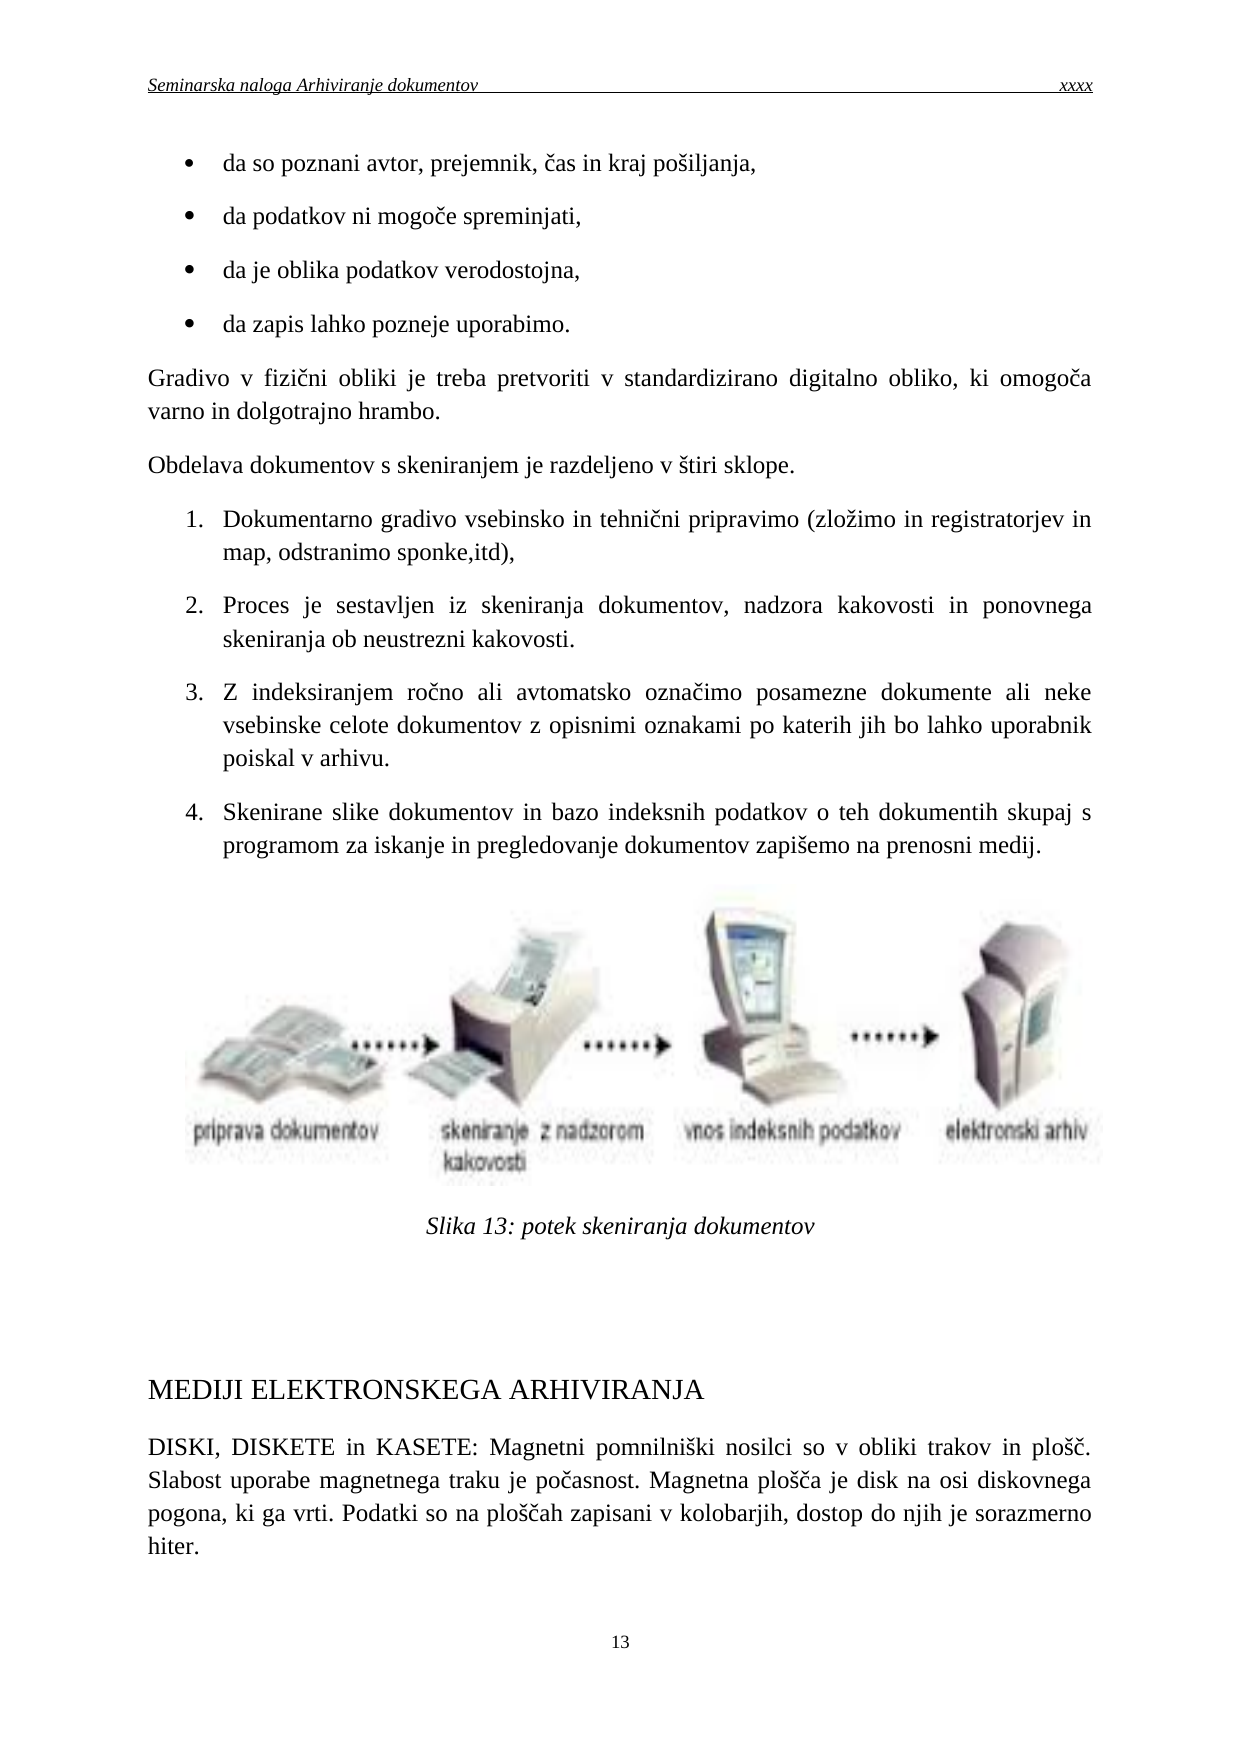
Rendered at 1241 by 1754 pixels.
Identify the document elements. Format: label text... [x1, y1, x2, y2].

text Slika 13: potek skeniranja dokumentov [148, 1211, 1093, 1240]
text DISKI, DISKETE in KASETE: Magnetni pomnilniški nosilci so v obliki trakov in plošč. Slabost uporabe magnetnega traku je počasnost. Magnetna plošča je disk na osi diskovnega pogona, ki ga vrti. Podatki so na ploščah zapisani v kolobarjih, dostop do njih je sorazmerno hiter. [148, 1432, 1093, 1560]
list da je oblika podatkov verodostojna, [185, 255, 1093, 284]
list da podatkov ni mogoče spreminjati, [185, 201, 1093, 230]
text Obdelava dokumentov s skeniranjem je razdeljeno v štiri sklope. [148, 450, 1093, 479]
list Skenirane slike dokumentov in bazo indeksnih podatkov o teh dokumentih skupaj s programom za iskanje in pregledovanje dokumentov zapišemo na prenosni medij. [185, 797, 1093, 859]
list Z indeksiranjem ročno ali avtomatsko označimo posamezne dokumente ali neke vsebinske celote dokumentov z opisnimi oznakami po katerih jih bo lahko uporabnik poiskal v arhivu. [185, 677, 1093, 772]
list da so poznani avtor, prejemnik, čas in kraj pošiljanja, [185, 148, 1093, 176]
list Proces je sestavljen iz skeniranja dokumentov, nadzora kakovosti in ponovnega skeniranja ob neustrezni kakovosti. [185, 591, 1093, 652]
list Dokumentarno gradivo vsebinsko in tehnični pripravimo (zložimo in registratorjev in map, odstranimo sponke,itd), [185, 504, 1093, 566]
picture [185, 884, 1103, 1186]
text Gradivo v fizični obliki je treba pretvoriti v standardizirano digitalno obliko, ki omogoča varno in dolgotrajno hrambo. [148, 363, 1093, 425]
list da zapis lahko pozneje uporabimo. [185, 309, 1093, 338]
text MEDIJI ELEKTRONSKEGA ARHIVIRANJA [148, 1372, 1093, 1406]
